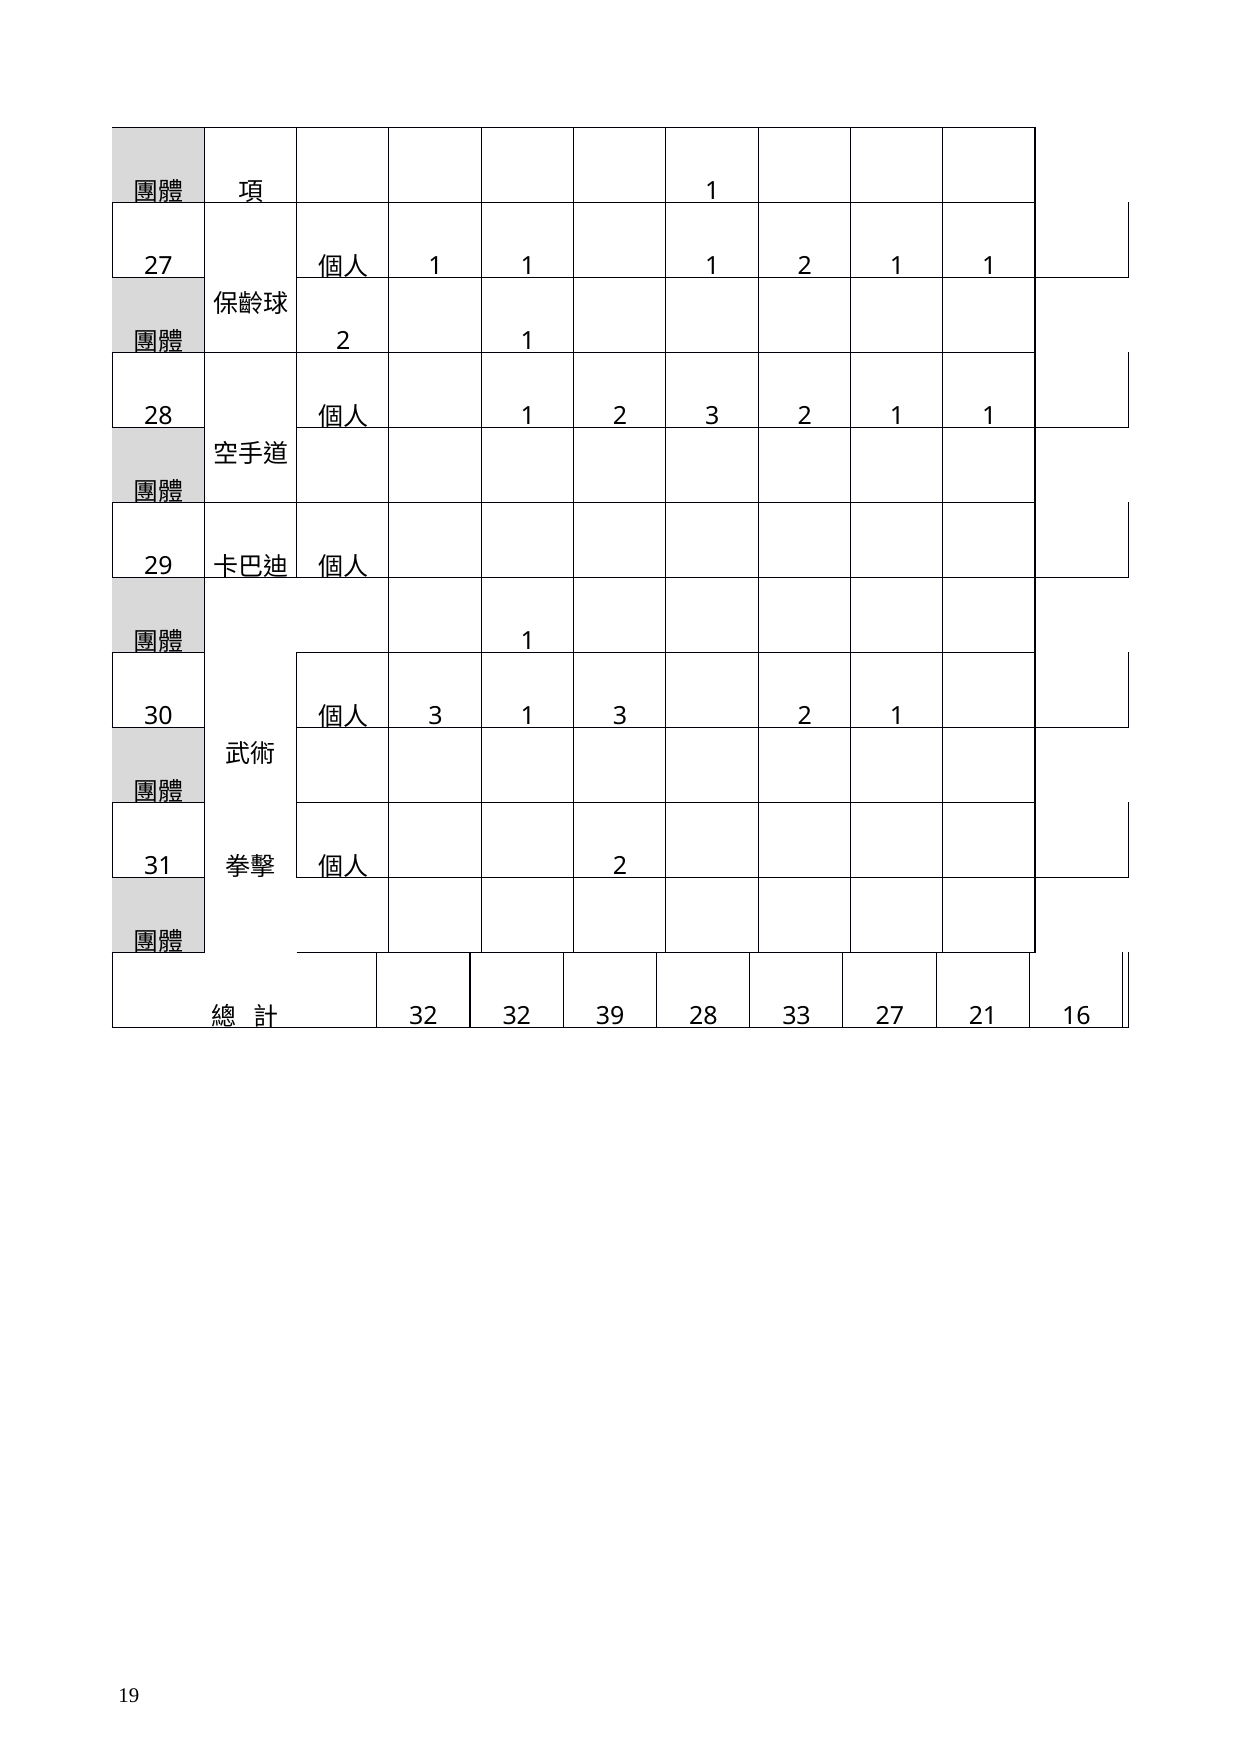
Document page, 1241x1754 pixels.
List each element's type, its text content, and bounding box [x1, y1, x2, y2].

table_cell [574, 503, 665, 577]
table_cell 2 [574, 353, 665, 427]
table_cell [851, 878, 942, 952]
table_cell [574, 278, 665, 352]
table_cell [851, 728, 942, 802]
table_cell [759, 728, 850, 802]
table_cell [943, 803, 1034, 877]
table_cell 1 [482, 203, 573, 277]
table_cell 個人 [297, 803, 388, 877]
table_cell [1036, 352, 1128, 427]
table_cell [666, 428, 758, 502]
table_cell [389, 128, 481, 202]
table_cell 27 [843, 953, 936, 1027]
table_cell 28 [657, 953, 749, 1027]
table_cell [482, 128, 573, 202]
table_cell [759, 578, 850, 652]
table_cell 團體 [112, 428, 204, 502]
table_cell [1036, 652, 1128, 727]
table_cell [759, 428, 850, 502]
table_cell [759, 878, 850, 952]
table_cell [851, 278, 942, 352]
table_cell [943, 428, 1034, 502]
table_cell 27 [113, 203, 204, 277]
table_cell 16 [1030, 952, 1122, 1027]
table_cell [1036, 802, 1128, 877]
table_cell [943, 503, 1034, 577]
table_cell [759, 128, 850, 202]
table_cell [389, 503, 481, 577]
table_cell [482, 728, 573, 802]
table_cell [482, 803, 573, 877]
table_cell [851, 428, 942, 502]
table_cell [666, 803, 758, 877]
table_cell 拳擊 [205, 802, 296, 877]
table_cell 33 [750, 953, 842, 1027]
table_cell 30 [113, 653, 204, 727]
table_cell 31 [113, 803, 204, 877]
table_cell 團體 [112, 728, 204, 802]
table_cell 卡巴迪 [205, 503, 296, 577]
table_cell 2 [759, 203, 850, 277]
table_cell 總 計 [113, 952, 376, 1027]
table_cell 個人 [297, 503, 388, 577]
table_cell [482, 428, 573, 502]
table_cell [297, 878, 388, 952]
table_cell 武術 [205, 652, 296, 802]
table_cell 空手道 [205, 353, 296, 502]
table_cell [482, 503, 573, 577]
table_cell 保齡球 [205, 203, 296, 352]
table_cell 1 [851, 353, 942, 427]
table_cell 32 [377, 953, 469, 1027]
table_cell [389, 278, 481, 352]
table_cell [666, 653, 758, 727]
table_cell [574, 128, 665, 202]
table_cell [297, 428, 388, 502]
table_cell 32 [471, 953, 563, 1027]
table_cell 2 [297, 278, 388, 352]
table_cell 1 [666, 203, 758, 277]
table_cell [943, 578, 1034, 652]
table_cell [851, 578, 942, 652]
table_cell [389, 803, 481, 877]
table_cell 228 [1123, 952, 1128, 1027]
table_cell [943, 728, 1034, 802]
table_cell 1 [482, 278, 573, 352]
table_cell 團體 [112, 128, 204, 202]
table_cell 1 [851, 653, 942, 727]
table_cell [389, 878, 481, 952]
table_cell 個人 [297, 353, 388, 427]
table_cell [1036, 502, 1128, 577]
table_cell [574, 578, 665, 652]
table_cell 3 [389, 653, 481, 727]
table_cell 個人 [297, 653, 388, 727]
table_cell [574, 428, 665, 502]
table_cell [297, 128, 388, 202]
table_cell 2 [759, 353, 850, 427]
table_cell 29 [113, 503, 204, 577]
table_cell 1 [389, 203, 481, 277]
table_cell [759, 278, 850, 352]
table_cell 1 [482, 653, 573, 727]
table_cell [666, 503, 758, 577]
table_cell 1 [482, 578, 573, 652]
table_cell 3 [574, 653, 665, 727]
table_cell [943, 128, 1034, 202]
table_cell [297, 728, 388, 802]
table_cell 2 [574, 803, 665, 877]
table_cell [666, 278, 758, 352]
table_cell 個人 [297, 203, 388, 277]
table_cell [943, 653, 1034, 727]
table_cell [389, 428, 481, 502]
table_cell 團體 [112, 878, 204, 952]
table_cell [851, 503, 942, 577]
table_cell [666, 578, 758, 652]
table_cell 1 [851, 203, 942, 277]
table_cell [759, 803, 850, 877]
table_cell [574, 728, 665, 802]
table_cell [574, 878, 665, 952]
table_cell [297, 578, 388, 652]
table_cell 39 [564, 953, 656, 1027]
table_cell [389, 353, 481, 427]
table_cell [943, 278, 1034, 352]
table_cell [389, 578, 481, 652]
table_cell 團體 [112, 278, 204, 352]
table_cell [851, 803, 942, 877]
table_cell 項 [205, 128, 296, 202]
table_cell 團體 [112, 578, 204, 652]
table_cell 1 [666, 128, 758, 202]
table_cell [851, 128, 942, 202]
table_cell 1 [482, 353, 573, 427]
table_cell 1 [943, 203, 1034, 277]
table_cell 2 [759, 653, 850, 727]
table_cell [574, 203, 665, 277]
table_cell [759, 503, 850, 577]
table_cell 1 [943, 353, 1034, 427]
table_cell [389, 728, 481, 802]
table_cell 28 [113, 353, 204, 427]
table_cell [666, 878, 758, 952]
table_cell [482, 878, 573, 952]
table_cell 3 [666, 353, 758, 427]
table_cell [1036, 202, 1128, 277]
table_cell 21 [937, 953, 1029, 1027]
table_cell [666, 728, 758, 802]
table_cell [943, 878, 1034, 952]
